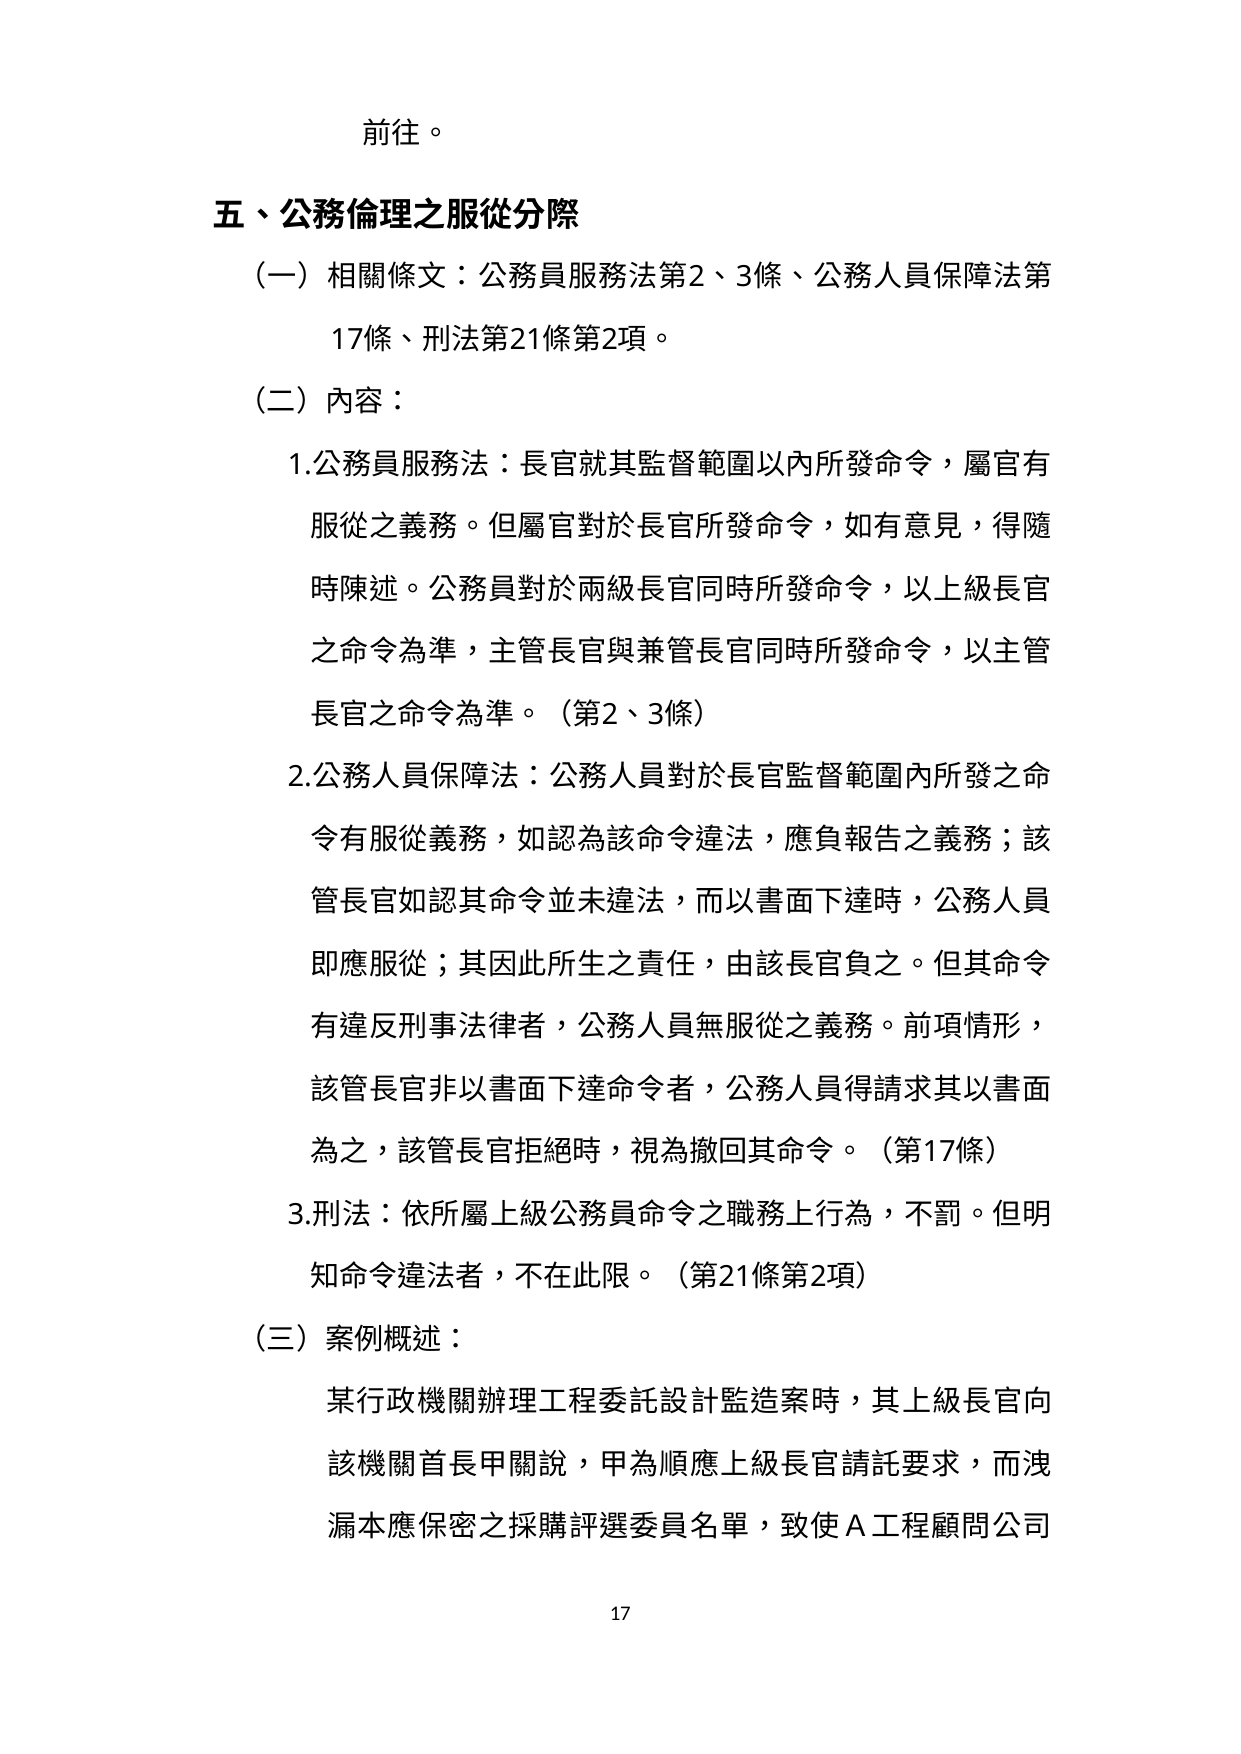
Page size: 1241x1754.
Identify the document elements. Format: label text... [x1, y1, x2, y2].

text （二）內容： [237, 357, 1053, 420]
text 前往。 [362, 89, 1053, 151]
text 1.公務員服務法：長官就其監督範圍以內所發命令，屬官有服從之義務。但屬官對於長官所發命令，如有意見，得隨時陳述。公務員對於兩級長官同時所發命令，以上級長官之命令為準，主管長官與兼管長官同時所發命令，以主管長官之命令為準。（第2、3條） [287, 420, 1053, 732]
text 2.公務人員保障法：公務人員對於長官監督範圍內所發之命令有服從義務，如認為該命令違法，應負報告之義務；該管長官如認其命令並未違法，而以書面下達時，公務人員即應服從；其因此所生之責任，由該長官負之。但其命令有違反刑事法律者，公務人員無服從之義務。前項情形，該管長官非以書面下達命令者，公務人員得請求其以書面為之，該管長官拒絕時，視為撤回其命令。（第17條） [287, 732, 1053, 1170]
text （三）案例概述： [237, 1295, 1053, 1357]
text （一）相關條文：公務員服務法第2、3條、公務人員保障法第17條、刑法第21條第2項。 [237, 232, 1053, 357]
text 某行政機關辦理工程委託設計監造案時，其上級長官向該機關首長甲關說，甲為順應上級長官請託要求，而洩漏本應保密之採購評選委員名單，致使Ａ工程顧問公司 [326, 1357, 1053, 1545]
text 五、公務倫理之服從分際 [212, 170, 1053, 232]
text 3.刑法：依所屬上級公務員命令之職務上行為，不罰。但明知命令違法者，不在此限。（第21條第2項） [287, 1170, 1053, 1295]
